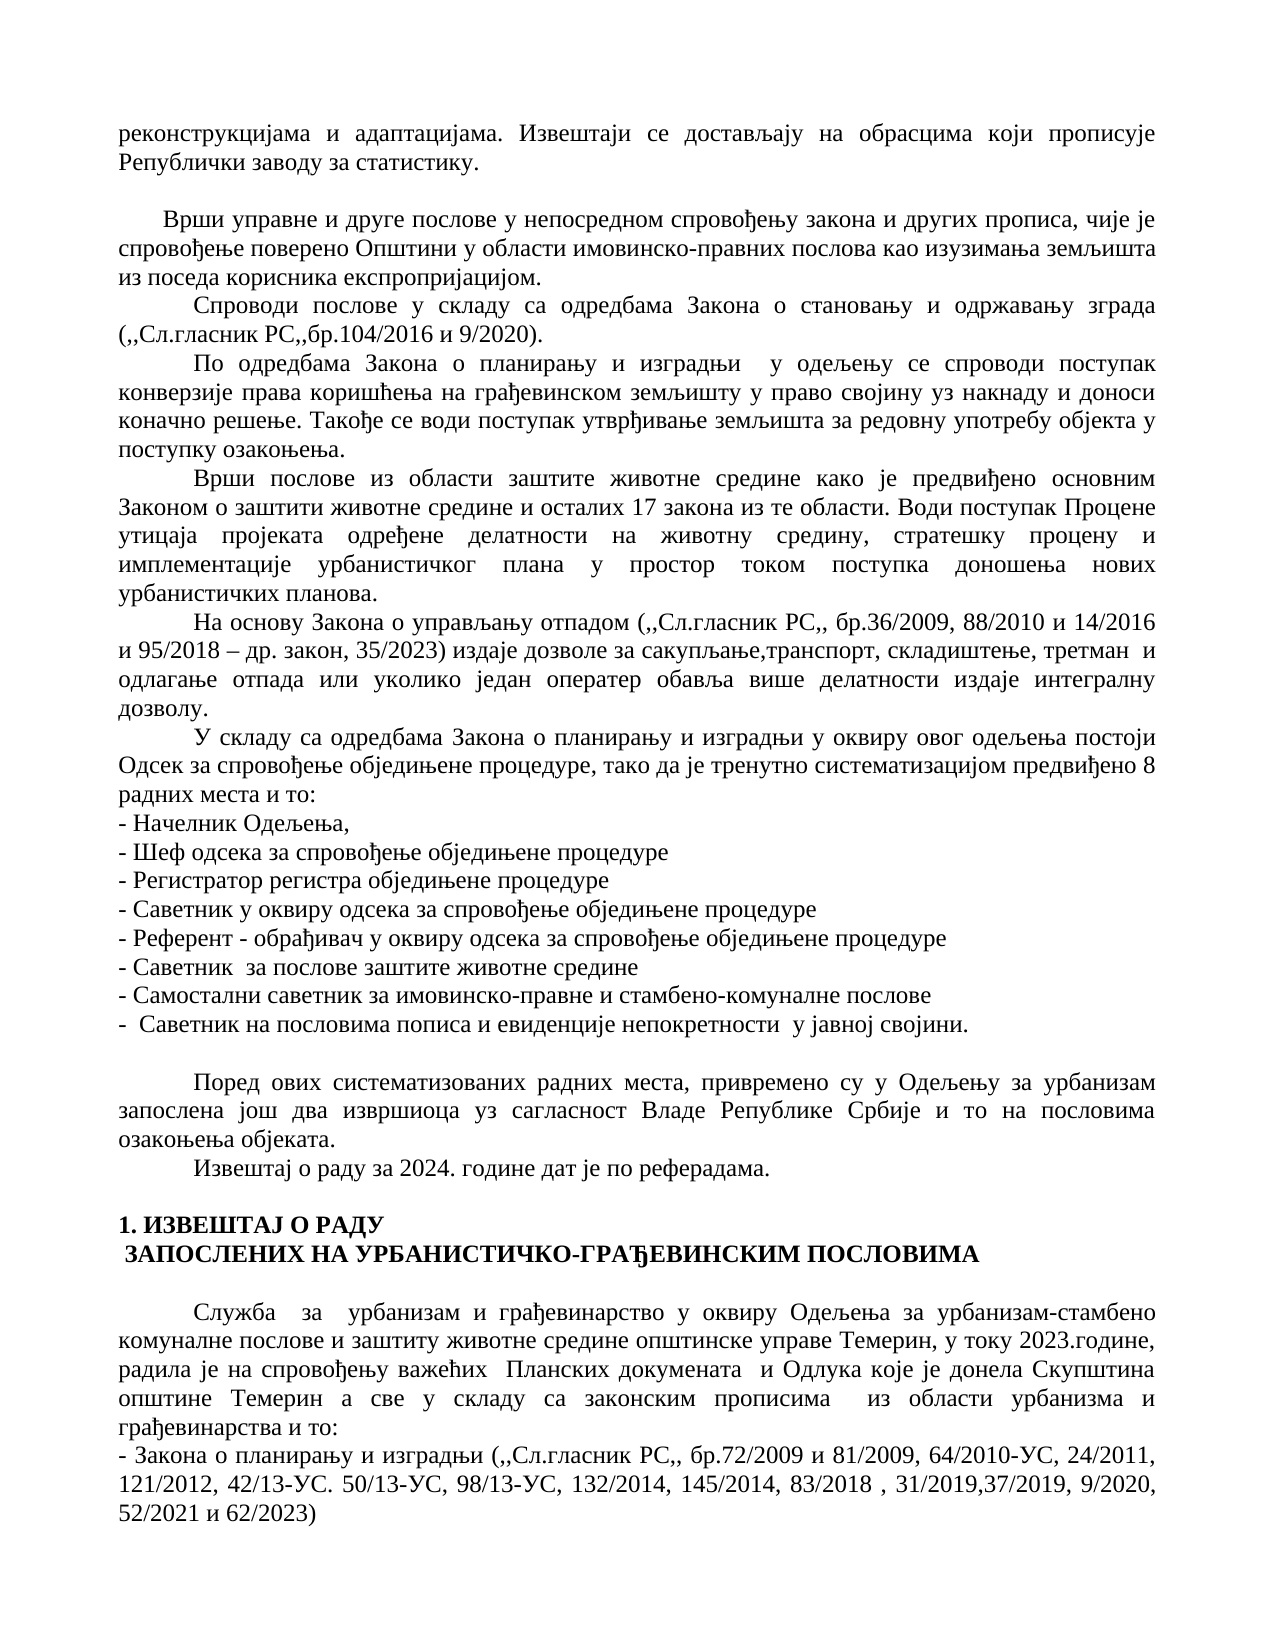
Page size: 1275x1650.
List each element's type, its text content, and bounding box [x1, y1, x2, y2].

text На основу Закона о управљању отпадом (,,Сл.гласник РС,, бр.36/2009, 88/2010 и 14/2016 и 95/2018 – др. закон, 35/2023) издаје дозволе за сакупљање,транспорт, складиштење, третман и одлагање отпада или уколико један оператер обавља више делатности издаје интегралну дозволу. [118, 607, 1157, 722]
text 1. ИЗВЕШТАЈ О РАДУ [118, 1211, 1157, 1239]
text - Шеф одсека за спровођење обједињене процедуре [118, 837, 1157, 866]
text Извештај о раду за 2024. године дат је по реферадама. [118, 1153, 1157, 1182]
text - Закона о планирању и изградњи (,,Сл.гласник РС,, бр.72/2009 и 81/2009, 64/2010-УС, 24/2011, 121/2012, 42/13-УС. 50/13-УС, 98/13-УС, 132/2014, 145/2014, 83/2018 , 31/2019,37/2019, 9/2020, 52/2021 и 62/2023) [118, 1441, 1157, 1527]
text - Референт - обрађивач у оквиру одсека за спровођење обједињене процедуре [118, 923, 1157, 952]
text - Начелник Одељења, [118, 808, 1157, 837]
text ЗАПОСЛЕНИХ НА УРБАНИСТИЧКО-ГРАЂЕВИНСКИМ ПОСЛОВИМА [118, 1239, 1157, 1268]
text - Саветник у оквиру одсека за спровођење обједињене процедуре [118, 894, 1157, 923]
text - Регистратор регистра обједињене процедуре [118, 866, 1157, 894]
text - Саветник за послове заштите животне средине [118, 952, 1157, 981]
text - Самостални саветник за имовинско-правне и стамбено-комуналне послове [118, 981, 1157, 1009]
text - Саветник на пословима пописа и евиденције непокретности у јавној својини. [118, 1009, 1157, 1038]
text Врши послове из области заштите животне средине како је предвиђено основним Законом о заштити животне средине и осталих 17 закона из те области. Води поступак Процене утицаја пројеката одређене делатности на животну средину, стратешку процену и имплементације урбанистичког плана у простор током поступка доношења нових урбанистичких планова. [118, 463, 1157, 607]
text реконструкцијама и адаптацијама. Извештаји се достављају на обрасцима који прописује Републички заводу за статистику. [118, 118, 1157, 176]
text По одредбама Закона о планирању и изградњи у одељењу се спроводи поступак конверзије права коришћења на грађевинском земљишту у право својину уз накнаду и доноси коначно решење. Такође се води поступак утврђивање земљишта за редовну употребу објекта у поступку озакоњења. [118, 348, 1157, 463]
text Служба за урбанизам и грађевинарство у оквиру Одељења за урбанизам-стамбено комуналне послове и заштиту животне средине општинске управе Темерин, у току 2023.године, радила је на спровођењу важећих Планских докумената и Одлука које је донела Скупштина општине Темерин а све у складу са законским прописима из области урбанизма и грађевинарства и то: [118, 1297, 1157, 1441]
text Поред ових систематизованих радних места, привремено су у Одељењу за урбанизам запослена још два извршиоца уз сагласност Владе Републике Србије и то на пословима озакоњења објеката. [118, 1067, 1157, 1153]
text Врши управне и друге послове у непосредном спровођењу закона и других прописа, чије је спровођење поверено Општини у области имовинско-правних послова као изузимања земљишта из поседа корисника експропријацијом. [118, 204, 1157, 291]
text У складу са одредбама Закона о планирању и изградњи у оквиру овог одељења постоји Одсек за спровођење обједињене процедуре, тако да је тренутно систематизацијом предвиђено 8 радних места и то: [118, 722, 1157, 808]
text Спроводи послове у складу са одредбама Закона о становању и одржавању зграда (,,Сл.гласник РС,,бр.104/2016 и 9/2020). [118, 291, 1157, 348]
